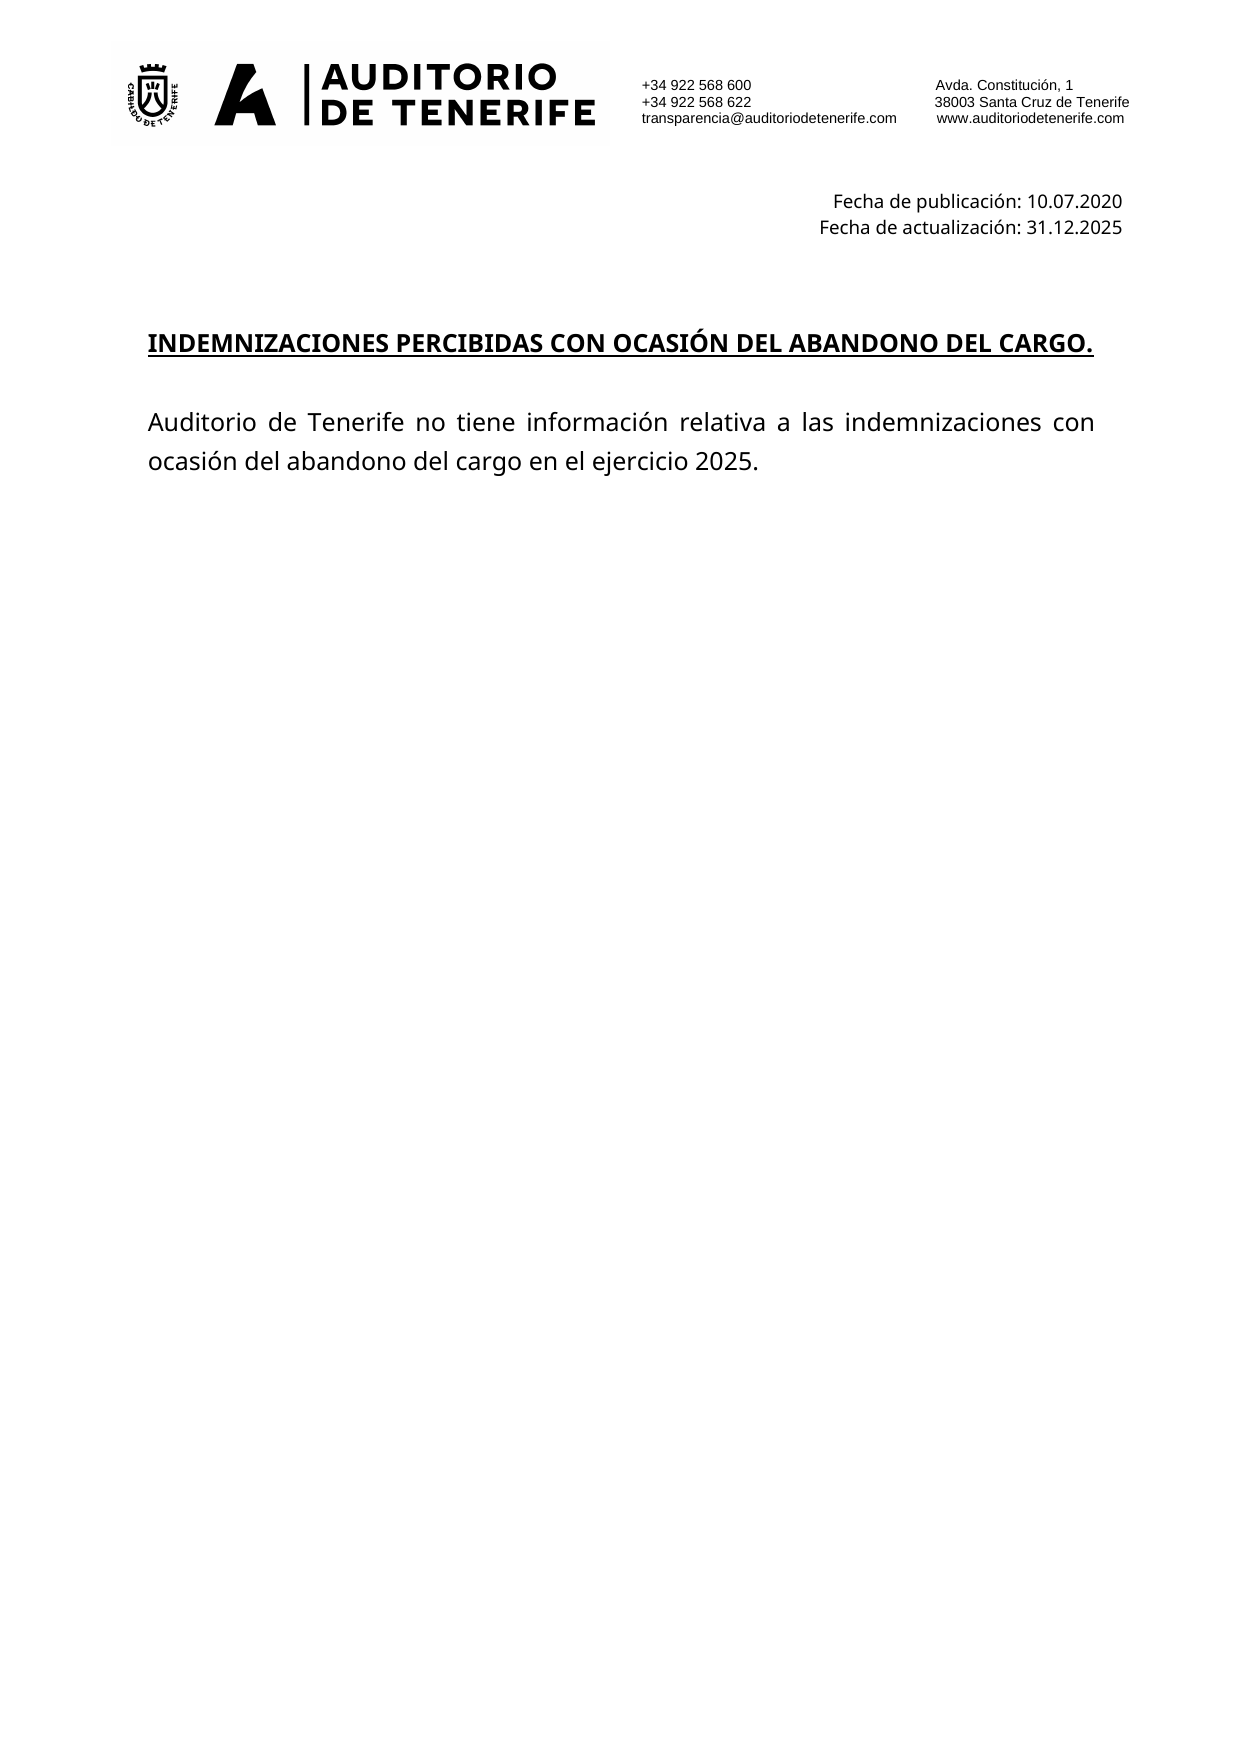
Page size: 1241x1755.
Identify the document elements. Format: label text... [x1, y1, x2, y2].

text INDEMNIZACIONES PERCIBIDAS CON OCASIÓN DEL ABANDONO DEL CARGO. [148, 326, 1096, 360]
text Auditorio de Tenerife no tiene información relativa a las indemnizaciones con ocasión del abandono del cargo en el ejercicio 2025. [148, 404, 1096, 478]
